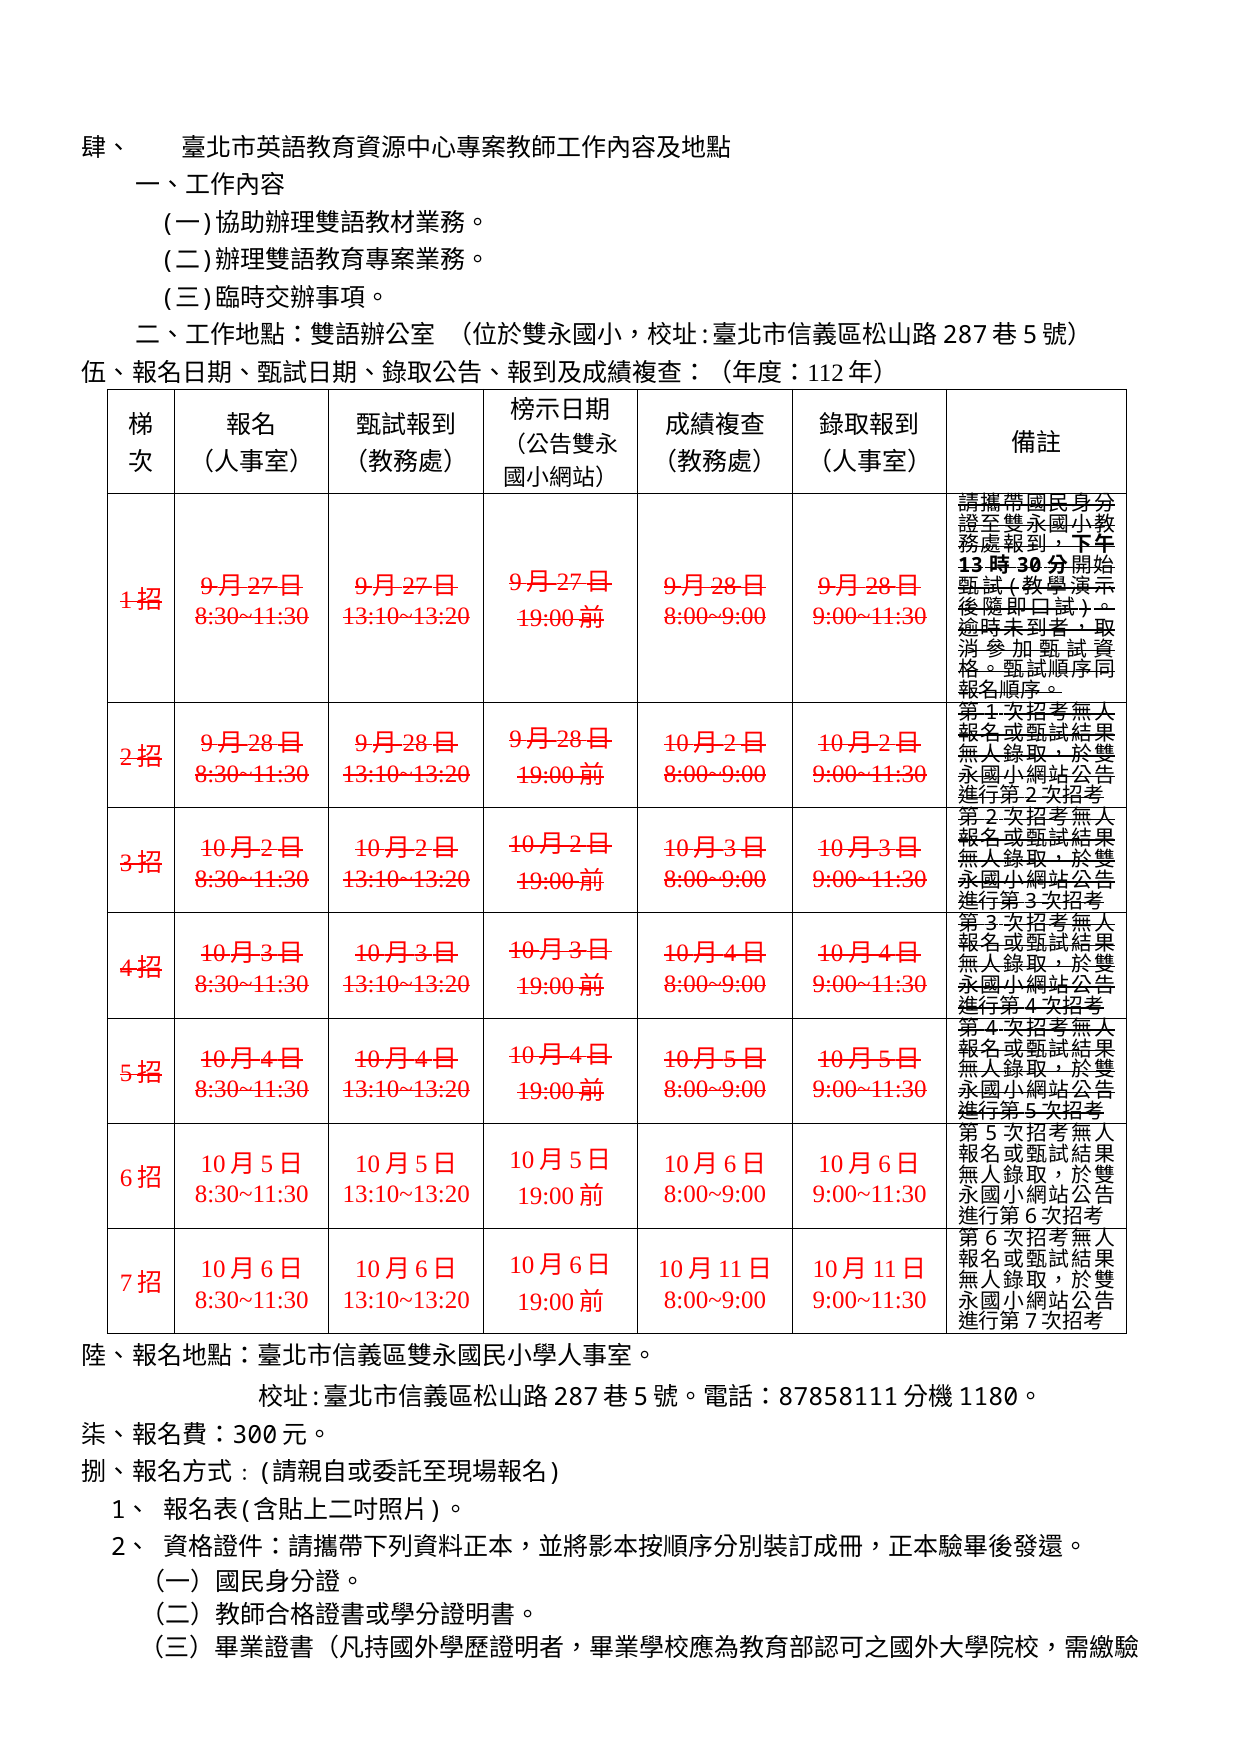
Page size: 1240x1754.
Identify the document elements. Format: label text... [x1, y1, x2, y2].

text 一、工作內容 [135, 164, 1160, 201]
table_cell 10月6日 8:00~9:00 [638, 1124, 792, 1228]
list 報名地點：臺北市信義區雙永國民小學人事室。 [81, 1334, 1160, 1372]
table_cell 10月2日 9:00~11:30 [793, 703, 946, 807]
table_cell 第4次招考無人報名或甄試結果無人錄取，於雙永國小網站公告進行第5次招考 [947, 1019, 1126, 1123]
table_header 報名 （人事室） [175, 390, 328, 492]
table_header 成績複查 （教務處） [638, 390, 792, 492]
text (三)臨時交辦事項。 [160, 276, 1160, 314]
table_cell 10月11日 9:00~11:30 [793, 1229, 946, 1333]
table_cell 10月3日 8:30~11:30 [175, 913, 328, 1017]
table_cell 10月5日 9:00~11:30 [793, 1019, 946, 1123]
text 校址:臺北市信義區松山路287巷5號。電話：87858111分機1180。 [258, 1372, 1160, 1413]
table_cell 9月27日 8:30~11:30 [175, 494, 328, 702]
list 報名日期、甄試日期、錄取公告、報到及成績複查：（年度：112年） [81, 351, 1160, 389]
list 報名表(含貼上二吋照片)。 [111, 1488, 1160, 1526]
table_cell 6招 [108, 1124, 174, 1228]
table_cell 9月28日 8:00~9:00 [638, 494, 792, 702]
table_cell 10月3日 13:10~13:20 [329, 913, 483, 1017]
list 報名費：300元。 [81, 1413, 1160, 1451]
table_cell 5招 [108, 1019, 174, 1123]
table_cell 10月5日 13:10~13:20 [329, 1124, 483, 1228]
table_header 甄試報到 （教務處） [329, 390, 483, 492]
table_cell 第2次招考無人報名或甄試結果無人錄取，於雙永國小網站公告進行第3次招考 [947, 808, 1126, 912]
list 報名方式﹕(請親自或委託至現場報名) [81, 1451, 1160, 1488]
list 資格證件：請攜帶下列資料正本，並將影本按順序分別裝訂成冊，正本驗畢後發還。 [111, 1526, 1160, 1563]
table_cell 10月4日 8:30~11:30 [175, 1019, 328, 1123]
table_cell 10月5日 8:00~9:00 [638, 1019, 792, 1123]
table_cell 10月3日 19:00前 [484, 913, 637, 1017]
table_cell 10月4日 8:00~9:00 [638, 913, 792, 1017]
table_cell 10月6日 8:30~11:30 [175, 1229, 328, 1333]
text （一）國民身分證。 [81, 1563, 1160, 1597]
table_cell 10月5日 8:30~11:30 [175, 1124, 328, 1228]
table_cell 9月27日 13:10~13:20 [329, 494, 483, 702]
table_cell 第5次招考無人報名或甄試結果無人錄取，於雙永國小網站公告進行第6次招考 [947, 1124, 1126, 1228]
table_cell 請攜帶國民身分證至雙永國小教務處報到，下午13時30分開始甄試(教學演示後隨即口試)。逾時未到者，取消參加甄試資格。甄試順序同報名順序。 [947, 494, 1126, 702]
text (一)協助辦理雙語教材業務。 [160, 201, 1160, 239]
table_cell 10月4日 19:00前 [484, 1019, 637, 1123]
table_cell 4招 [108, 913, 174, 1017]
text （三）畢業證書（凡持國外學歷證明者，畢業學校應為教育部認可之國外大學院校，需繳驗 [139, 1630, 1160, 1663]
table_header 梯次 [108, 390, 174, 492]
table_cell 10月6日 13:10~13:20 [329, 1229, 483, 1333]
table_cell 10月3日 8:00~9:00 [638, 808, 792, 912]
table_cell 10月6日 19:00前 [484, 1229, 637, 1333]
table_cell 10月2日 19:00前 [484, 808, 637, 912]
table_cell 10月3日 9:00~11:30 [793, 808, 946, 912]
table_cell 2招 [108, 703, 174, 807]
table_cell 9月27日 19:00前 [484, 494, 637, 702]
table_header 備註 [947, 390, 1126, 492]
table_cell 7招 [108, 1229, 174, 1333]
table_cell 第3次招考無人報名或甄試結果無人錄取，於雙永國小網站公告進行第4次招考 [947, 913, 1126, 1017]
table_header 榜示日期 （公告雙永國小網站） [484, 390, 637, 492]
table_cell 10月2日 13:10~13:20 [329, 808, 483, 912]
table_cell 10月6日 9:00~11:30 [793, 1124, 946, 1228]
table_cell 10月11日 8:00~9:00 [638, 1229, 792, 1333]
table_cell 10月2日 8:30~11:30 [175, 808, 328, 912]
table_cell 9月28日 19:00前 [484, 703, 637, 807]
table_cell 10月4日 13:10~13:20 [329, 1019, 483, 1123]
text 二、工作地點：雙語辦公室 （位於雙永國小，校址:臺北市信義區松山路287巷5號） [135, 314, 1160, 351]
table_header 錄取報到 （人事室） [793, 390, 946, 492]
table_cell 10月4日 9:00~11:30 [793, 913, 946, 1017]
table_cell 9月28日 9:00~11:30 [793, 494, 946, 702]
text (二)辦理雙語教育專案業務。 [160, 239, 1160, 276]
list 臺北市英語教育資源中心專案教師工作內容及地點 [81, 126, 1160, 164]
table_cell 9月28日 13:10~13:20 [329, 703, 483, 807]
table_cell 9月28日 8:30~11:30 [175, 703, 328, 807]
table_cell 1招 [108, 494, 174, 702]
table_cell 第6次招考無人報名或甄試結果無人錄取，於雙永國小網站公告進行第7次招考 [947, 1229, 1126, 1333]
table_cell 第1次招考無人報名或甄試結果無人錄取，於雙永國小網站公告進行第2次招考 [947, 703, 1126, 807]
text （二）教師合格證書或學分證明書。 [81, 1597, 1160, 1630]
table_cell 3招 [108, 808, 174, 912]
table_cell 10月2日 8:00~9:00 [638, 703, 792, 807]
table_cell 10月5日 19:00前 [484, 1124, 637, 1228]
